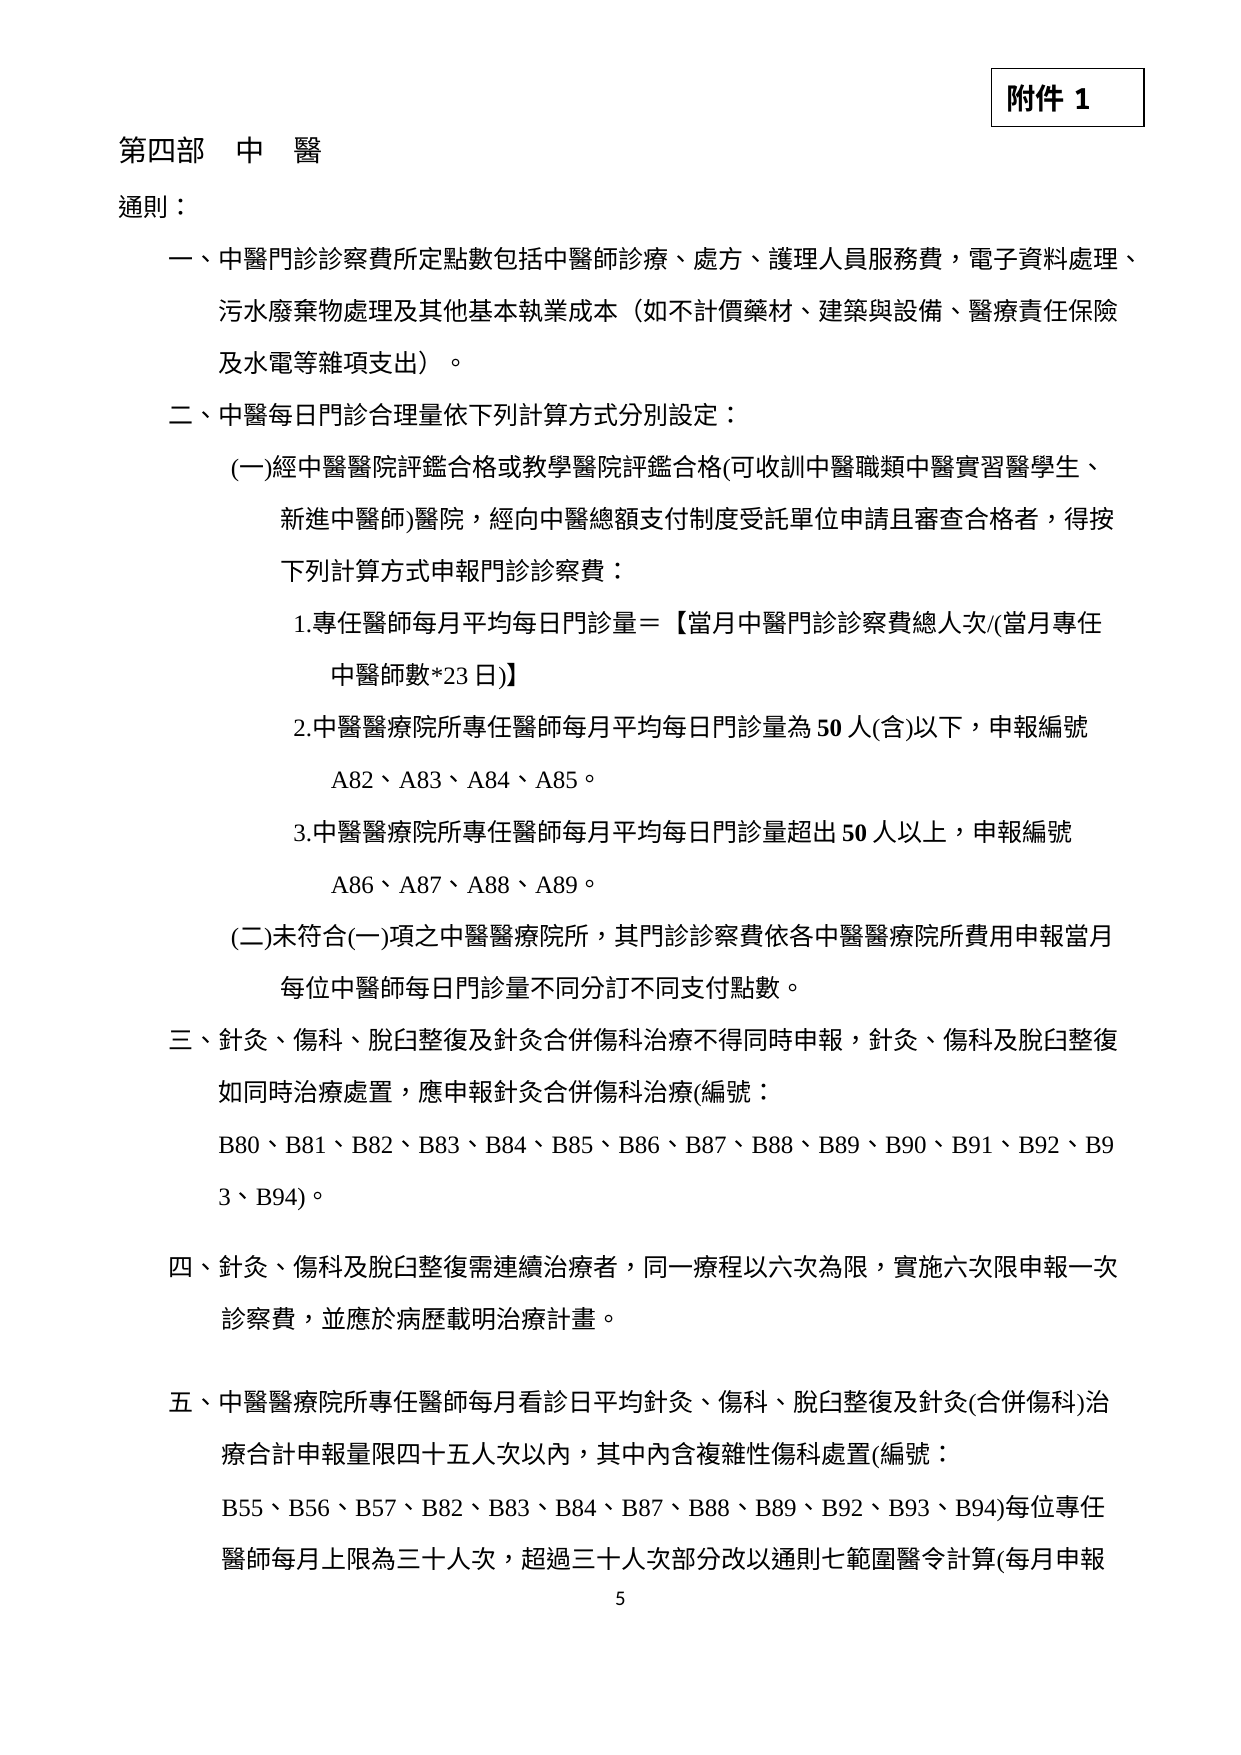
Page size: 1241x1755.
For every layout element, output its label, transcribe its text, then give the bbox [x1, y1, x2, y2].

text 2.中醫醫療院所專任醫師每月平均每日門診量為50人(含)以下，申報編號A82、A83、A84、A85。 [293, 695, 1122, 799]
text (二)未符合(一)項之中醫醫療院所，其門診診察費依各中醫醫療院所費用申報當月每位中醫師每日門診量不同分訂不同支付點數。 [231, 903, 1122, 1008]
text 1.專任醫師每月平均每日門診量＝【當月中醫門診診察費總人次/(當月專任中醫師數*23日)】 [293, 591, 1122, 695]
text 四、針灸、傷科及脫臼整復需連續治療者，同一療程以六次為限，實施六次限申報一次診察費，並應於病歷載明治療計畫。 [168, 1235, 1122, 1339]
text 一、中醫門診診察費所定點數包括中醫師診療、處方、護理人員服務費，電子資料處理、污水廢棄物處理及其他基本執業成本（如不計價藥材、建築與設備、醫療責任保險及水電等雜項支出）。 [168, 226, 1122, 383]
text 第四部 中 醫 [118, 137, 1122, 168]
text 五、中醫醫療院所專任醫師每月看診日平均針灸、傷科、脫臼整復及針灸(合併傷科)治療合計申報量限四十五人次以內，其中內含複雜性傷科處置(編號：B55、B56、B57、B82、B83、B84、B87、B88、B89、B92、B93、B94)每位專任醫師每月上限為三十人次，超過三十人次部分改以通則七範圍醫令計算(每月申報 [168, 1370, 1122, 1578]
text 三、針灸、傷科、脫臼整復及針灸合併傷科治療不得同時申報，針灸、傷科及脫臼整復如同時治療處置，應申報針灸合併傷科治療(編號：B80、B81、B82、B83、B84、B85、B86、B87、B88、B89、B90、B91、B92、B93、B94)。 [168, 1008, 1122, 1216]
text (一)經中醫醫院評鑑合格或教學醫院評鑑合格(可收訓中醫職類中醫實習醫學生、新進中醫師)醫院，經向中醫總額支付制度受託單位申請且審查合格者，得按下列計算方式申報門診診察費： [231, 435, 1122, 591]
text 通則： [118, 174, 1122, 226]
text 3.中醫醫療院所專任醫師每月平均每日門診量超出50人以上，申報編號A86、A87、A88、A89。 [293, 799, 1122, 903]
text 二、中醫每日門診合理量依下列計算方式分別設定： [168, 383, 1122, 435]
